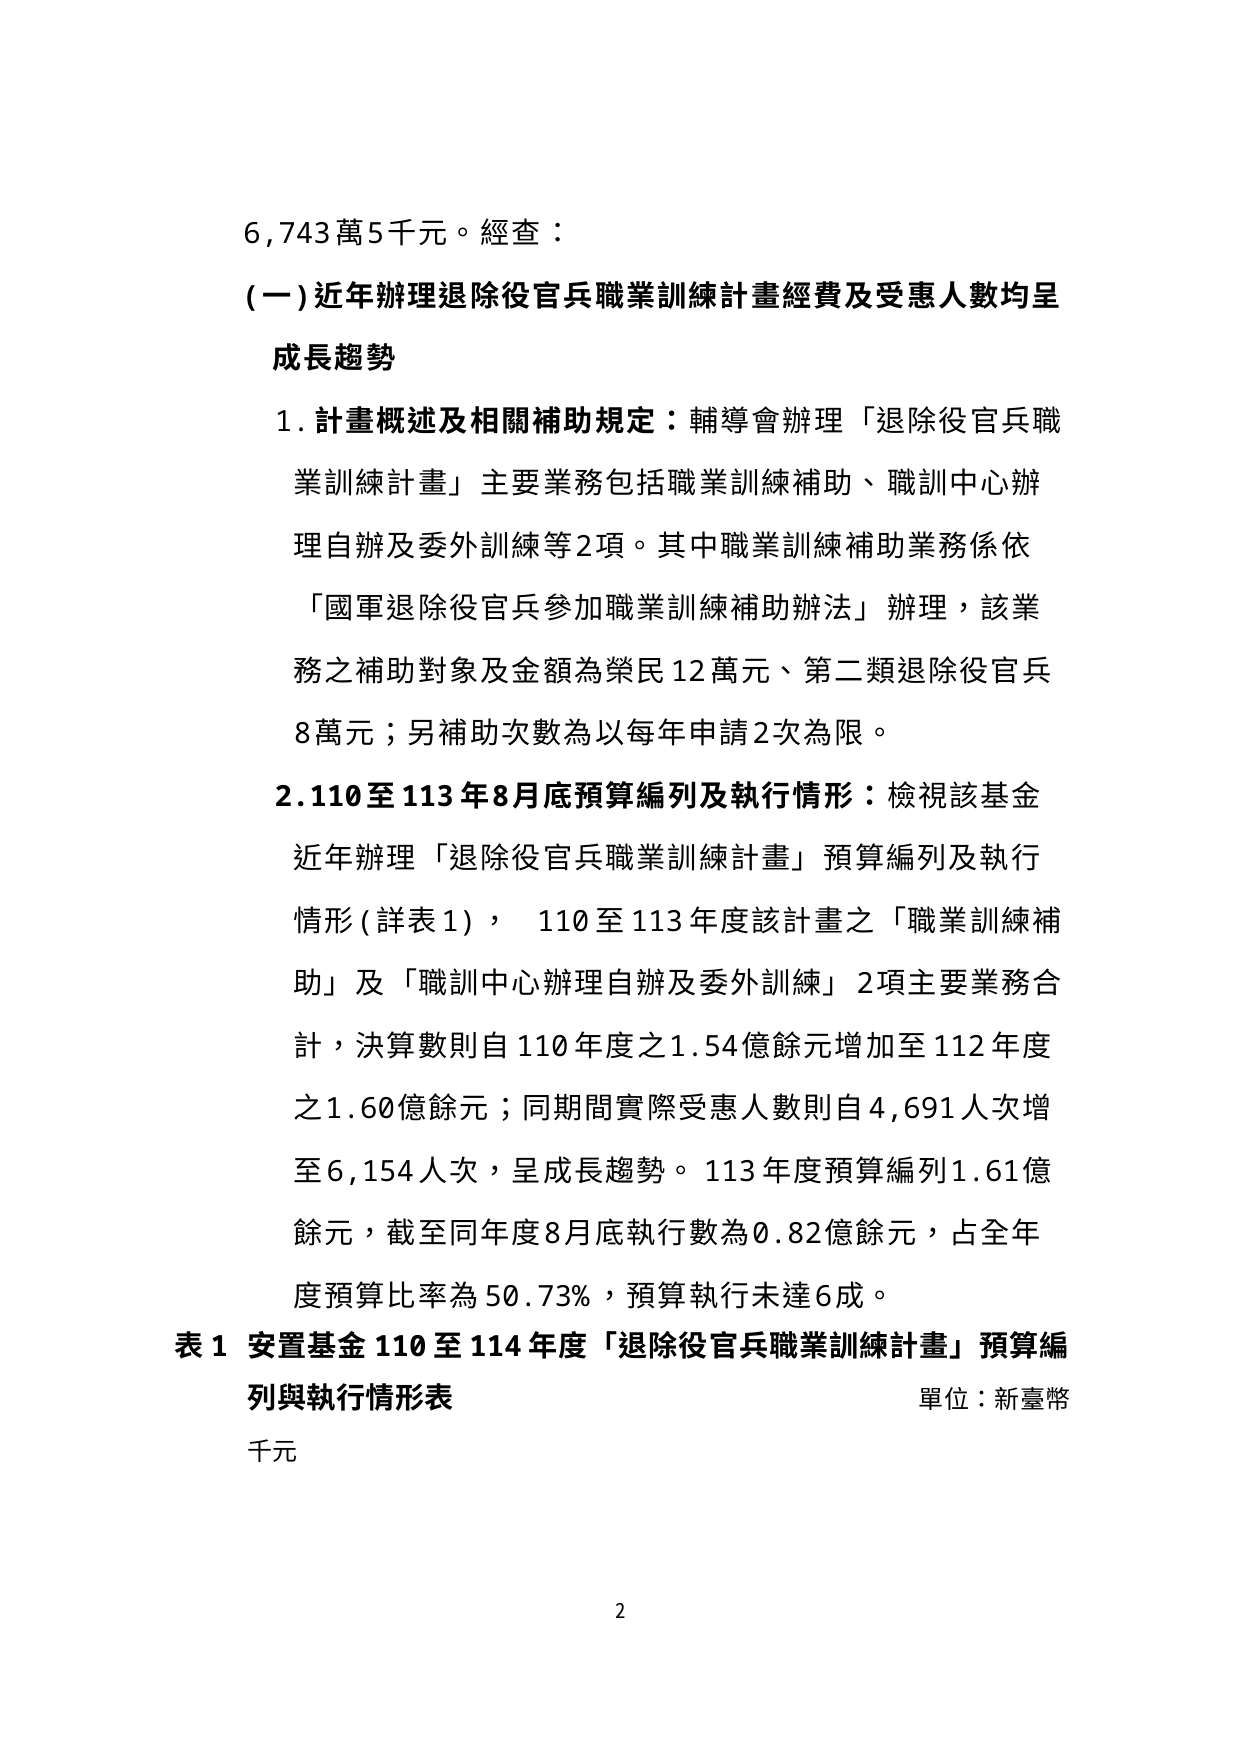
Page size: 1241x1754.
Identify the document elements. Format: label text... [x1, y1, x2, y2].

text 1.計畫概述及相關補助規定：輔導會辦理「退除役官兵職業訓練計畫」主要業務包括職業訓練補助、職訓中心辦理自辦及委外訓練等2項。其中職業訓練補助業務係依「國軍退除役官兵參加職業訓練補助辦法」辦理，該業務之補助對象及金額為榮民12萬元、第二類退除役官兵8萬元；另補助次數為以每年申請2次為限。 [266, 377, 1063, 752]
text 安置基金114年度預算案於「其他業務費用-雜項業務費用」科目之「退除役官兵退除役官兵職業訓練計畫」編列1億6,873萬4千元，包括職業訓練補助經費6,319萬3千元、職訓中心辦理自辦及委外訓練經費8,700萬元，合計1億6,743萬5千元。經查： [236, 189, 1063, 252]
text (一)近年辦理退除役官兵職業訓練計畫經費及受惠人數均呈成長趨勢 [236, 252, 1063, 377]
text 表1 安置基金110至114年度「退除役官兵職業訓練計畫」預算編列與執行情形表 單位：新臺幣千元 [174, 1314, 1071, 1471]
text 2.110至113年8月底預算編列及執行情形：檢視該基金近年辦理「退除役官兵職業訓練計畫」預算編列及執行情形(詳表1)， 110至113年度該計畫之「職業訓練補助」及「職訓中心辦理自辦及委外訓練」2項主要業務合計，決算數則自110年度之1.54億餘元增加至112年度之1.60億餘元；同期間實際受惠人數則自4,691人次增至6,154人次，呈成長趨勢。113年度預算編列1.61億餘元，截至同年度8月底執行數為0.82億餘元，占全年度預算比率為50.73%，預算執行未達6成。 [266, 752, 1063, 1314]
